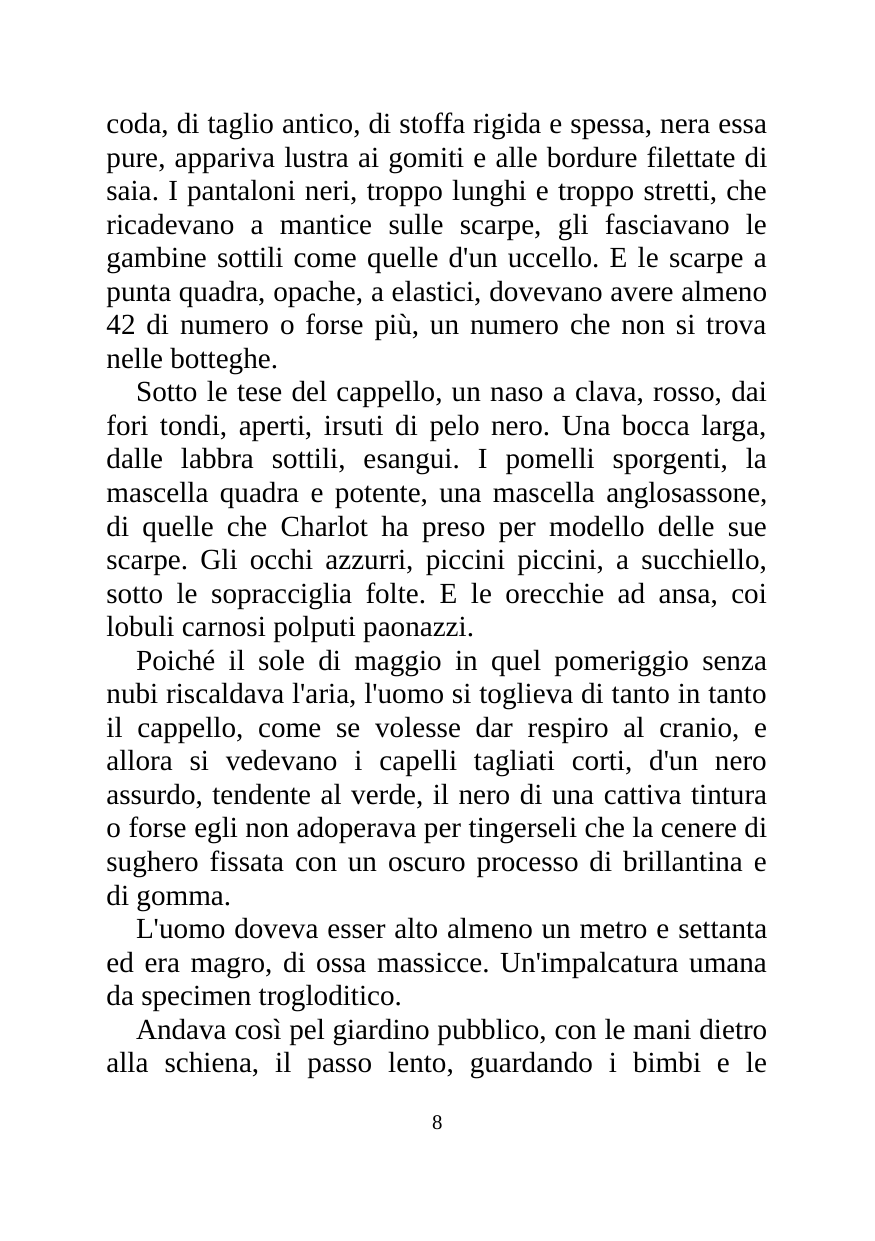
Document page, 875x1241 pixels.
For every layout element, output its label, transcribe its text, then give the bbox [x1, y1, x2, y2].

text Sotto le tese del cappello, un naso a clava, rosso, dai fori tondi, aperti, irsuti di pelo nero. Una bocca larga, dalle labbra sottili, esangui. I pomelli sporgenti, la mascella quadra e potente, una mascella anglosassone, di quelle che Charlot ha preso per modello delle sue scarpe. Gli occhi azzurri, piccini piccini, a succhiello, sotto le sopracciglia folte. E le orecchie ad ansa, coi lobuli carnosi polputi paonazzi. [106, 374, 768, 643]
text Poiché il sole di maggio in quel pomeriggio senza nubi riscaldava l'aria, l'uomo si toglieva di tanto in tanto il cappello, come se volesse dar respiro al cranio, e allora si vedevano i capelli tagliati corti, d'un nero assurdo, tendente al verde, il nero di una cattiva tintura o forse egli non adoperava per tingerseli che la cenere di sughero fissata con un oscuro processo di brillantina e di gomma. [106, 643, 768, 911]
text coda, di taglio antico, di stoffa rigida e spessa, nera essa pure, appariva lustra ai gomiti e alle bordure filettate di saia. I pantaloni neri, troppo lunghi e troppo stretti, che ricadevano a mantice sulle scarpe, gli fasciavano le gambine sottili come quelle d'un uccello. E le scarpe a punta quadra, opache, a elastici, dovevano avere almeno 42 di numero o forse più, un numero che non si trova nelle botteghe. [106, 106, 768, 374]
text L'uomo doveva esser alto almeno un metro e settanta ed era magro, di ossa massicce. Un'impalcatura umana da specimen trogloditico. [106, 911, 768, 1012]
text Andava così pel giardino pubblico, con le mani dietro alla schiena, il passo lento, guardando i bimbi e le [106, 1012, 768, 1079]
